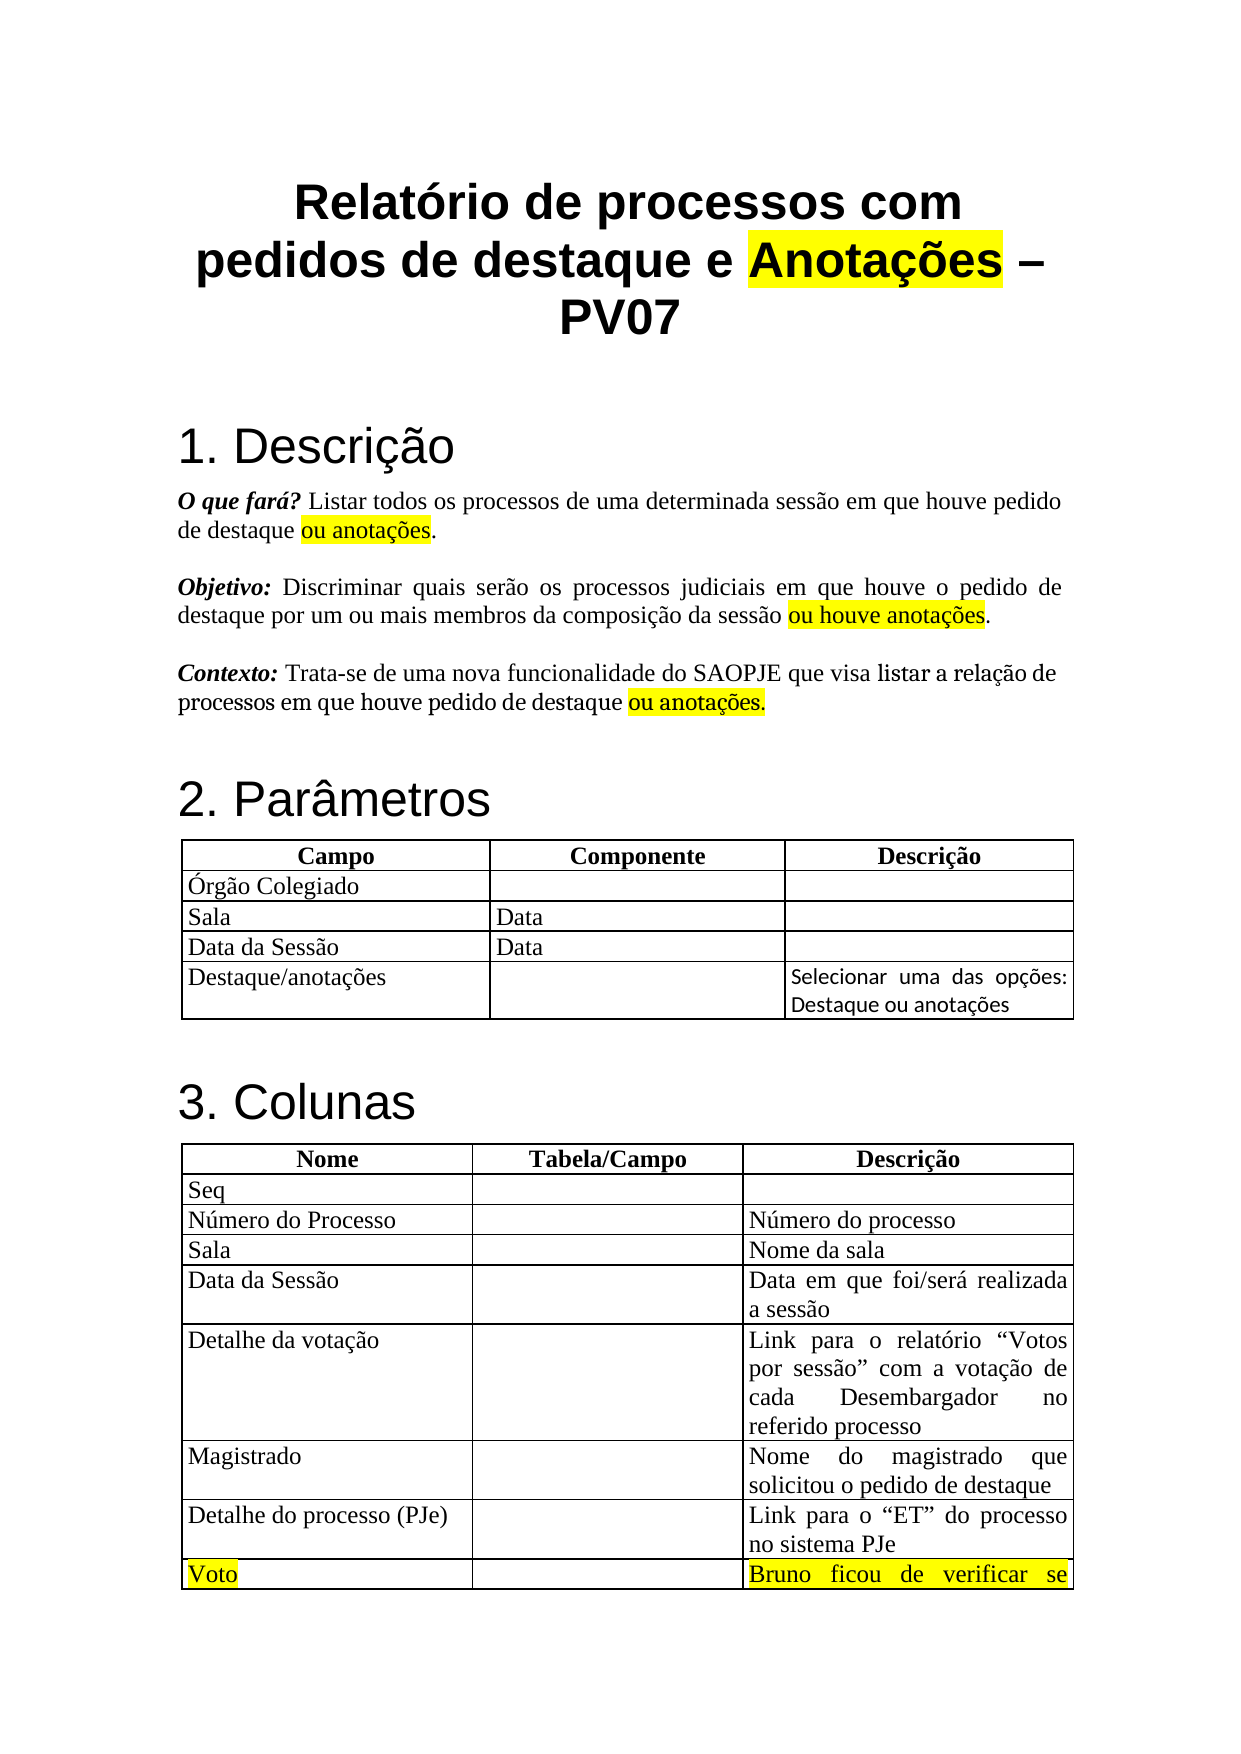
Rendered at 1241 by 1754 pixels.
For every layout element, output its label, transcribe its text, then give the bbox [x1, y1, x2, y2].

table_header Descrição [786, 841, 1073, 870]
table_cell Data em que foi/será realizada a sessão [744, 1266, 1073, 1323]
table_cell Detalhe do processo (PJe) [183, 1500, 472, 1558]
text 2. Parâmetros [177, 769, 1063, 827]
text Relatório de processos com pedidos de destaque e Anotações – PV07 [177, 173, 1063, 345]
table_cell Nome da sala [744, 1235, 1073, 1264]
table_cell Data da Sessão [183, 1266, 472, 1323]
table_cell Detalhe da votação [183, 1325, 472, 1440]
table_header Componente [491, 841, 784, 870]
table_cell Voto [183, 1560, 472, 1588]
table_cell Sala [183, 902, 489, 930]
table_header Nome [183, 1145, 472, 1173]
table_cell Data da Sessão [183, 932, 489, 961]
table_cell Sala [183, 1235, 472, 1264]
table_header Campo [183, 841, 489, 870]
table_cell Bruno ficou de verificar se [744, 1560, 1073, 1588]
table_cell Destaque/anotações [183, 962, 489, 1018]
table_cell Data [491, 902, 784, 930]
table_cell [473, 1325, 742, 1440]
table_cell [744, 1175, 1073, 1203]
table_cell [786, 871, 1073, 900]
table_cell Órgão Colegiado [183, 871, 489, 900]
table_cell Magistrado [183, 1441, 472, 1499]
table_cell [473, 1441, 742, 1499]
table_cell Selecionar uma das opções: Destaque ou anotações [786, 962, 1073, 1018]
table_cell [473, 1175, 742, 1203]
table_header Tabela/Campo [473, 1145, 742, 1173]
text Contexto: Trata-se de uma nova funcionalidade do SAOPJE que visa listar a relação de processos em que houve pedido de destaque ou anotações. [177, 658, 1063, 716]
table_cell [491, 962, 784, 1018]
table_cell Link para o relatório “Votos por sessão” com a votação de cada Desembargador no referido processo [744, 1325, 1073, 1440]
table_cell [491, 871, 784, 900]
table_cell Link para o “ET” do processo no sistema PJe [744, 1500, 1073, 1558]
text O que fará? Listar todos os processos de uma determinada sessão em que houve pedido de destaque ou anotações. [177, 486, 1063, 544]
table_header Descrição [744, 1145, 1073, 1173]
table_cell [473, 1205, 742, 1234]
table_cell Seq [183, 1175, 472, 1203]
table_cell [473, 1560, 742, 1588]
table_cell [473, 1235, 742, 1264]
table_cell [786, 932, 1073, 961]
table_cell Data [491, 932, 784, 961]
table_cell Número do processo [744, 1205, 1073, 1234]
table_cell Número do Processo [183, 1205, 472, 1234]
text Objetivo: Discriminar quais serão os processos judiciais em que houve o pedido de destaque por um ou mais membros da composição da sessão ou houve anotações. [177, 572, 1063, 630]
table_cell [473, 1500, 742, 1558]
table_cell [473, 1266, 742, 1323]
text 1. Descrição [177, 416, 1063, 474]
table_cell Nome do magistrado que solicitou o pedido de destaque [744, 1441, 1073, 1499]
text 3. Colunas [177, 1073, 1063, 1130]
table_cell [786, 902, 1073, 930]
